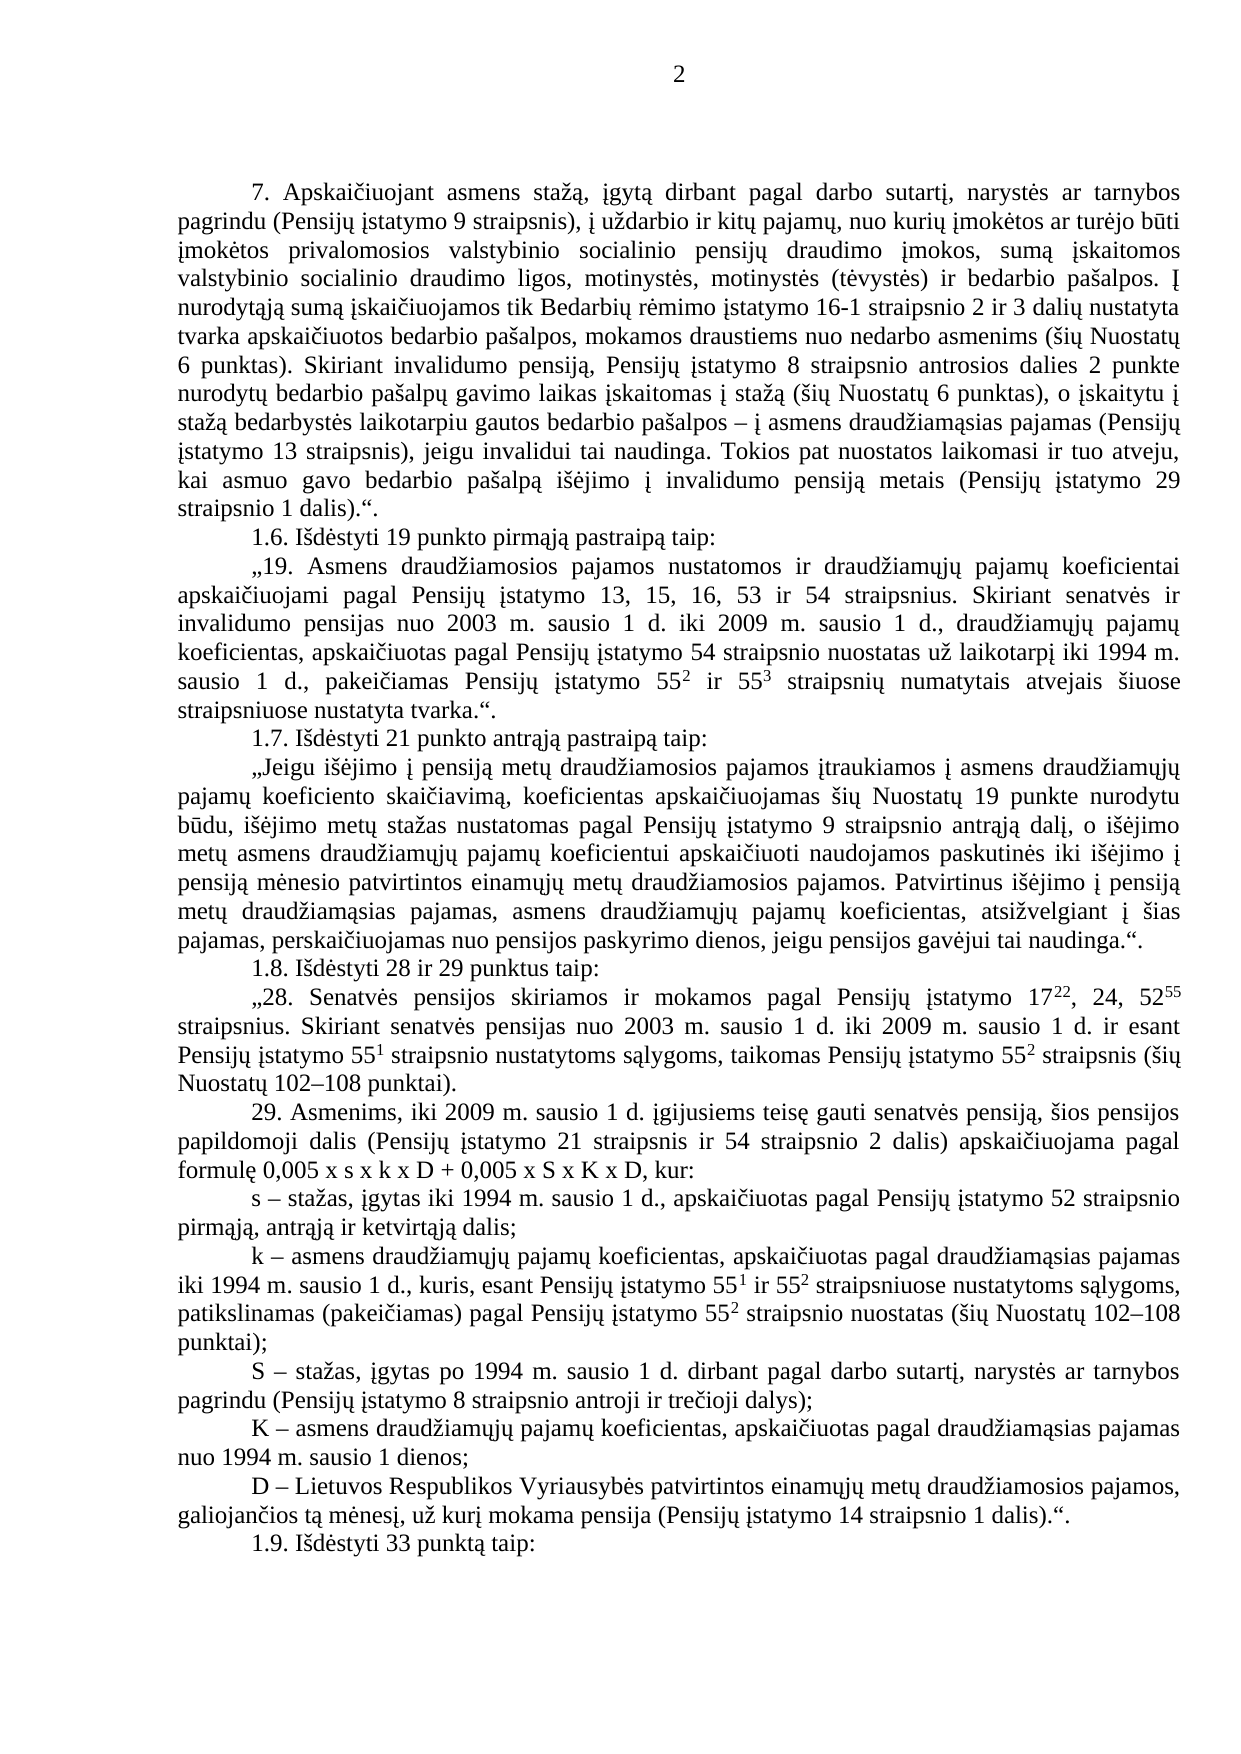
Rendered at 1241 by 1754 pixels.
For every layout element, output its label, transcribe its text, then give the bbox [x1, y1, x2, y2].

text 1.8. Išdėstyti 28 ir 29 punktus taip: [177, 953, 1181, 982]
text 1.9. Išdėstyti 33 punktą taip: [177, 1528, 1181, 1557]
text „28. Senatvės pensijos skiriamos ir mokamos pagal Pensijų įstatymo 1722, 24, 5255 straipsnius. Skiriant senatvės pensijas nuo 2003 m. sausio 1 d. iki 2009 m. sausio 1 d. ir esant Pensijų įstatymo 551 straipsnio nustatytoms sąlygoms, taikomas Pensijų įstatymo 552 straipsnis (šių Nuostatų 102–108 punktai). [177, 982, 1181, 1097]
text D – Lietuvos Respublikos Vyriausybės patvirtintos einamųjų metų draudžiamosios pajamos, galiojančios tą mėnesį, už kurį mokama pensija (Pensijų įstatymo 14 straipsnio 1 dalis).“. [177, 1471, 1181, 1528]
text 29. Asmenims, iki 2009 m. sausio 1 d. įgijusiems teisę gauti senatvės pensiją, šios pensijos papildomoji dalis (Pensijų įstatymo 21 straipsnis ir 54 straipsnio 2 dalis) apskaičiuojama pagal formulę 0,005 x s x k x D + 0,005 x S x K x D, kur: [177, 1097, 1181, 1183]
text 1.6. Išdėstyti 19 punkto pirmąją pastraipą taip: [177, 522, 1181, 551]
text 1.7. Išdėstyti 21 punkto antrąją pastraipą taip: [177, 723, 1181, 752]
text s – stažas, įgytas iki 1994 m. sausio 1 d., apskaičiuotas pagal Pensijų įstatymo 52 straipsnio pirmąją, antrąją ir ketvirtąją dalis; [177, 1183, 1181, 1241]
text K – asmens draudžiamųjų pajamų koeficientas, apskaičiuotas pagal draudžiamąsias pajamas nuo 1994 m. sausio 1 dienos; [177, 1413, 1181, 1471]
text „19. Asmens draudžiamosios pajamos nustatomos ir draudžiamųjų pajamų koeficientai apskaičiuojami pagal Pensijų įstatymo 13, 15, 16, 53 ir 54 straipsnius. Skiriant senatvės ir invalidumo pensijas nuo 2003 m. sausio 1 d. iki 2009 m. sausio 1 d., draudžiamųjų pajamų koeficientas, apskaičiuotas pagal Pensijų įstatymo 54 straipsnio nuostatas už laikotarpį iki 1994 m. sausio 1 d., pakeičiamas Pensijų įstatymo 552 ir 553 straipsnių numatytais atvejais šiuose straipsniuose nustatyta tvarka.“. [177, 551, 1181, 723]
text k – asmens draudžiamųjų pajamų koeficientas, apskaičiuotas pagal draudžiamąsias pajamas iki 1994 m. sausio 1 d., kuris, esant Pensijų įstatymo 551 ir 552 straipsniuose nustatytoms sąlygoms, patikslinamas (pakeičiamas) pagal Pensijų įstatymo 552 straipsnio nuostatas (šių Nuostatų 102–108 punktai); [177, 1241, 1181, 1356]
text 7. Apskaičiuojant asmens stažą, įgytą dirbant pagal darbo sutartį, narystės ar tarnybos pagrindu (Pensijų įstatymo 9 straipsnis), į uždarbio ir kitų pajamų, nuo kurių įmokėtos ar turėjo būti įmokėtos privalomosios valstybinio socialinio pensijų draudimo įmokos, sumą įskaitomos valstybinio socialinio draudimo ligos, motinystės, motinystės (tėvystės) ir bedarbio pašalpos. Į nurodytąją sumą įskaičiuojamos tik Bedarbių rėmimo įstatymo 16-1 straipsnio 2 ir 3 dalių nustatyta tvarka apskaičiuotos bedarbio pašalpos, mokamos draustiems nuo nedarbo asmenims (šių Nuostatų 6 punktas). Skiriant invalidumo pensiją, Pensijų įstatymo 8 straipsnio antrosios dalies 2 punkte nurodytų bedarbio pašalpų gavimo laikas įskaitomas į stažą (šių Nuostatų 6 punktas), o įskaitytu į stažą bedarbystės laikotarpiu gautos bedarbio pašalpos – į asmens draudžiamąsias pajamas (Pensijų įstatymo 13 straipsnis), jeigu invalidui tai naudinga. Tokios pat nuostatos laikomasi ir tuo atveju, kai asmuo gavo bedarbio pašalpą išėjimo į invalidumo pensiją metais (Pensijų įstatymo 29 straipsnio 1 dalis).“. [177, 177, 1181, 522]
text S – stažas, įgytas po 1994 m. sausio 1 d. dirbant pagal darbo sutartį, narystės ar tarnybos pagrindu (Pensijų įstatymo 8 straipsnio antroji ir trečioji dalys); [177, 1356, 1181, 1413]
text „Jeigu išėjimo į pensiją metų draudžiamosios pajamos įtraukiamos į asmens draudžiamųjų pajamų koeficiento skaičiavimą, koeficientas apskaičiuojamas šių Nuostatų 19 punkte nurodytu būdu, išėjimo metų stažas nustatomas pagal Pensijų įstatymo 9 straipsnio antrąją dalį, o išėjimo metų asmens draudžiamųjų pajamų koeficientui apskaičiuoti naudojamos paskutinės iki išėjimo į pensiją mėnesio patvirtintos einamųjų metų draudžiamosios pajamos. Patvirtinus išėjimo į pensiją metų draudžiamąsias pajamas, asmens draudžiamųjų pajamų koeficientas, atsižvelgiant į šias pajamas, perskaičiuojamas nuo pensijos paskyrimo dienos, jeigu pensijos gavėjui tai naudinga.“. [177, 752, 1181, 953]
